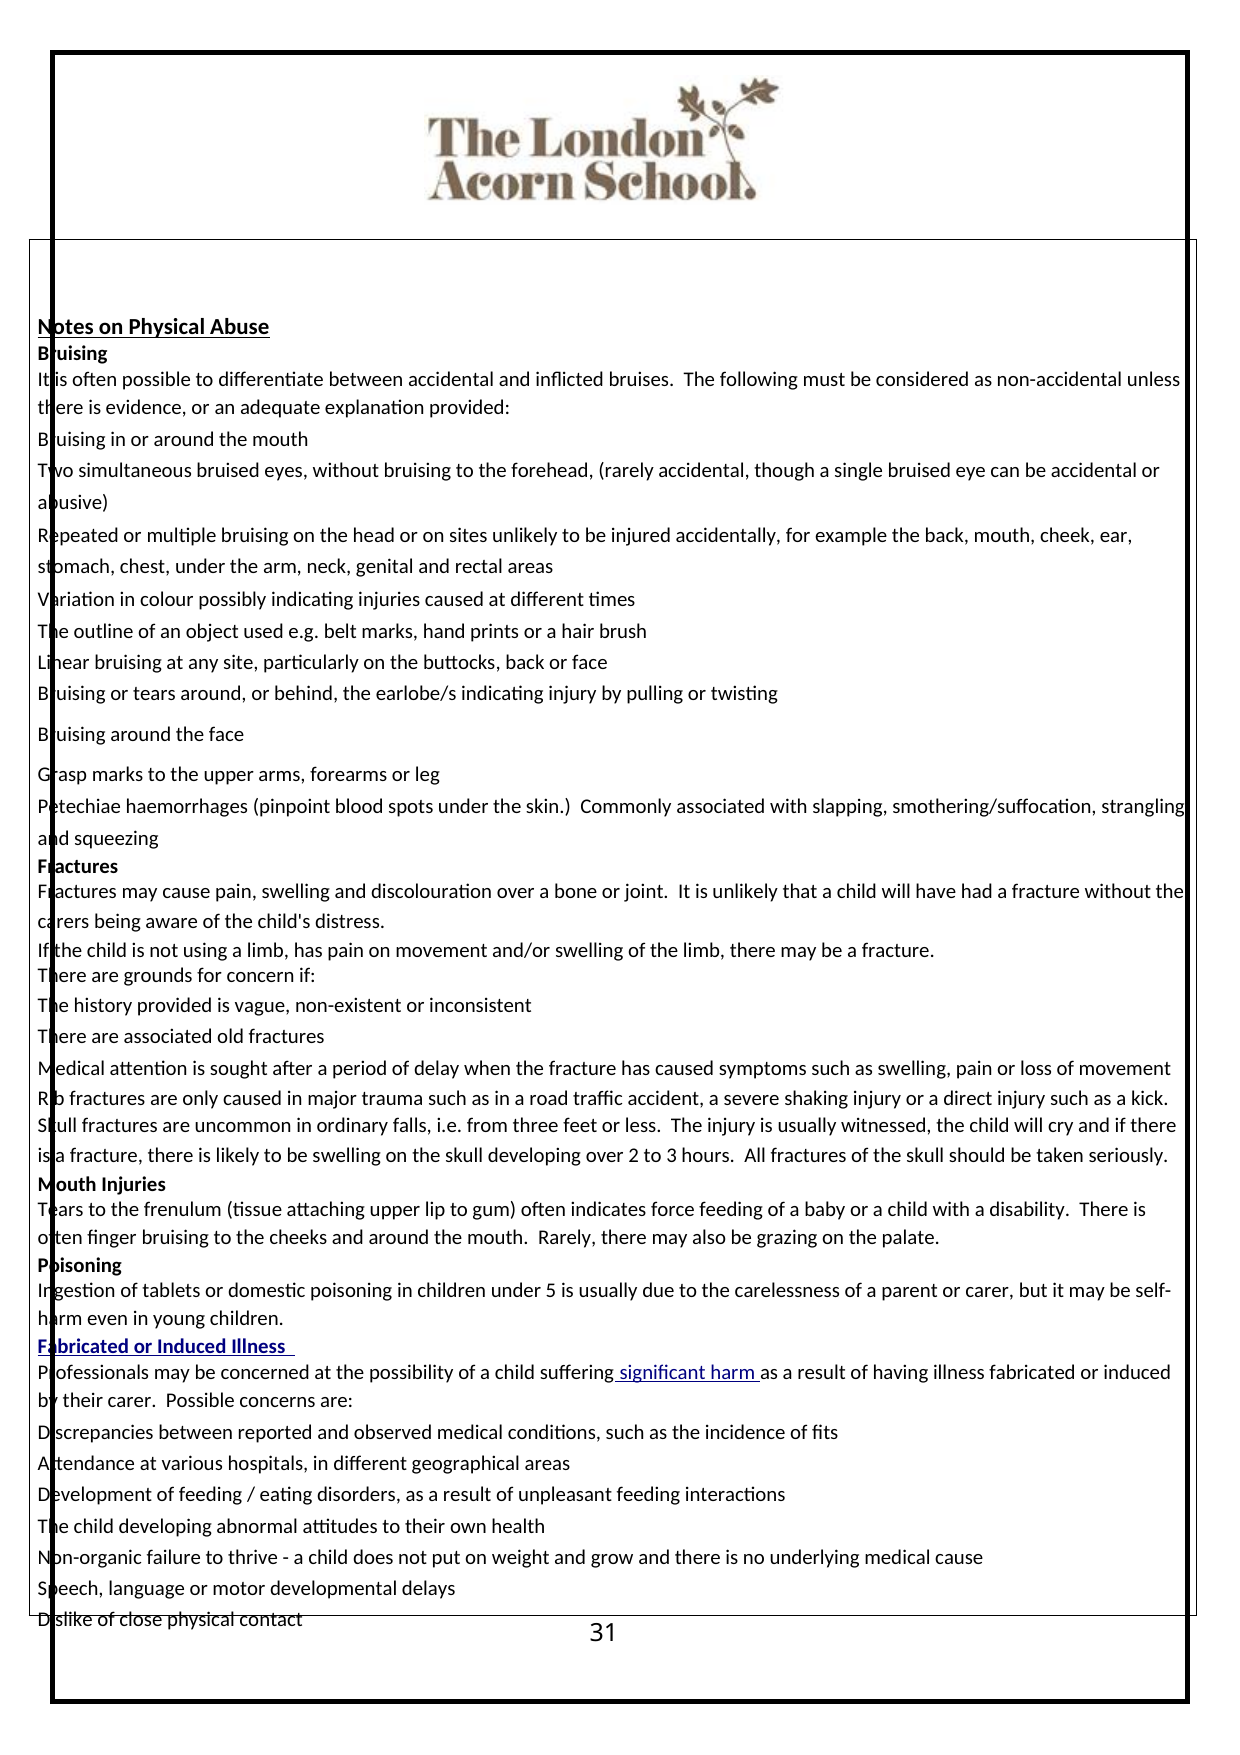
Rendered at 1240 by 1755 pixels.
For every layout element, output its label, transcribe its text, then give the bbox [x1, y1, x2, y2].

table_header Notes on Physical Abuse Bruising It is often possible to differentiate between accidental and inflicted bruises. The following must be considered as non-accidental unless there is evidence, or an adequate explanation provided: Bruising in or around the mouth Two simultaneous bruised eyes, without bruising to the forehead, (rarely accidental, though a single bruised eye can be accidental or abusive) Repeated or multiple bruising on the head or on sites unlikely to be injured accidentally, for example the back, mouth, cheek, ear, stomach, chest, under the arm, neck, genital and rectal areas Variation in colour possibly indicating injuries caused at different times The outline of an object used e.g. belt marks, hand prints or a hair brush Linear bruising at any site, particularly on the buttocks, back or face Bruising or tears around, or behind, the earlobe/s indicating injury by pulling or twisting Bruising around the face Grasp marks to the upper arms, forearms or leg Petechiae haemorrhages (pinpoint blood spots under the skin.) Commonly associated with slapping, smothering/suffocation, strangling and squeezing Fractures Fractures may cause pain, swelling and discolouration over a bone or joint. It is unlikely that a child will have had a fracture without the carers being aware of the child's distress. If the child is not using a limb, has pain on movement and/or swelling of the limb, there may be a fracture. There are grounds for concern if: The history provided is vague, non-existent or inconsistent There are associated old fractures Medical attention is sought after a period of delay when the fracture has caused symptoms such as swelling, pain or loss of movement Rib fractures are only caused in major trauma such as in a road traffic accident, a severe shaking injury or a direct injury such as a kick. Skull fractures are uncommon in ordinary falls, i.e. from three feet or less. The injury is usually witnessed, the child will cry and if there is a fracture, there is likely to be swelling on the skull developing over 2 to 3 hours. All fractures of the skull should be taken seriously. Mouth Injuries Tears to the frenulum (tissue attaching upper lip to gum) often indicates force feeding of a baby or a child with a disability. There is often finger bruising to the cheeks and around the mouth. Rarely, there may also be grazing on the palate. Poisoning Ingestion of tablets or domestic poisoning in children under 5 is usually due to the carelessness of a parent or carer, but it may be self-harm even in young children. Fabricated or Induced Illness Professionals may be concerned at the possibility of a child suffering significant harm as a result of having illness fabricated or induced by their carer. Possible concerns are: Discrepancies between reported and observed medical conditions, such as the incidence of fits Attendance at various hospitals, in different geographical areas Development of feeding / eating disorders, as a result of unpleasant feeding interactions The child developing abnormal attitudes to their own health Non-organic failure to thrive - a child does not put on weight and grow and there is no underlying medical cause Speech, language or motor developmental delays Dislike of close physical contact [55, 240, 1185, 1615]
